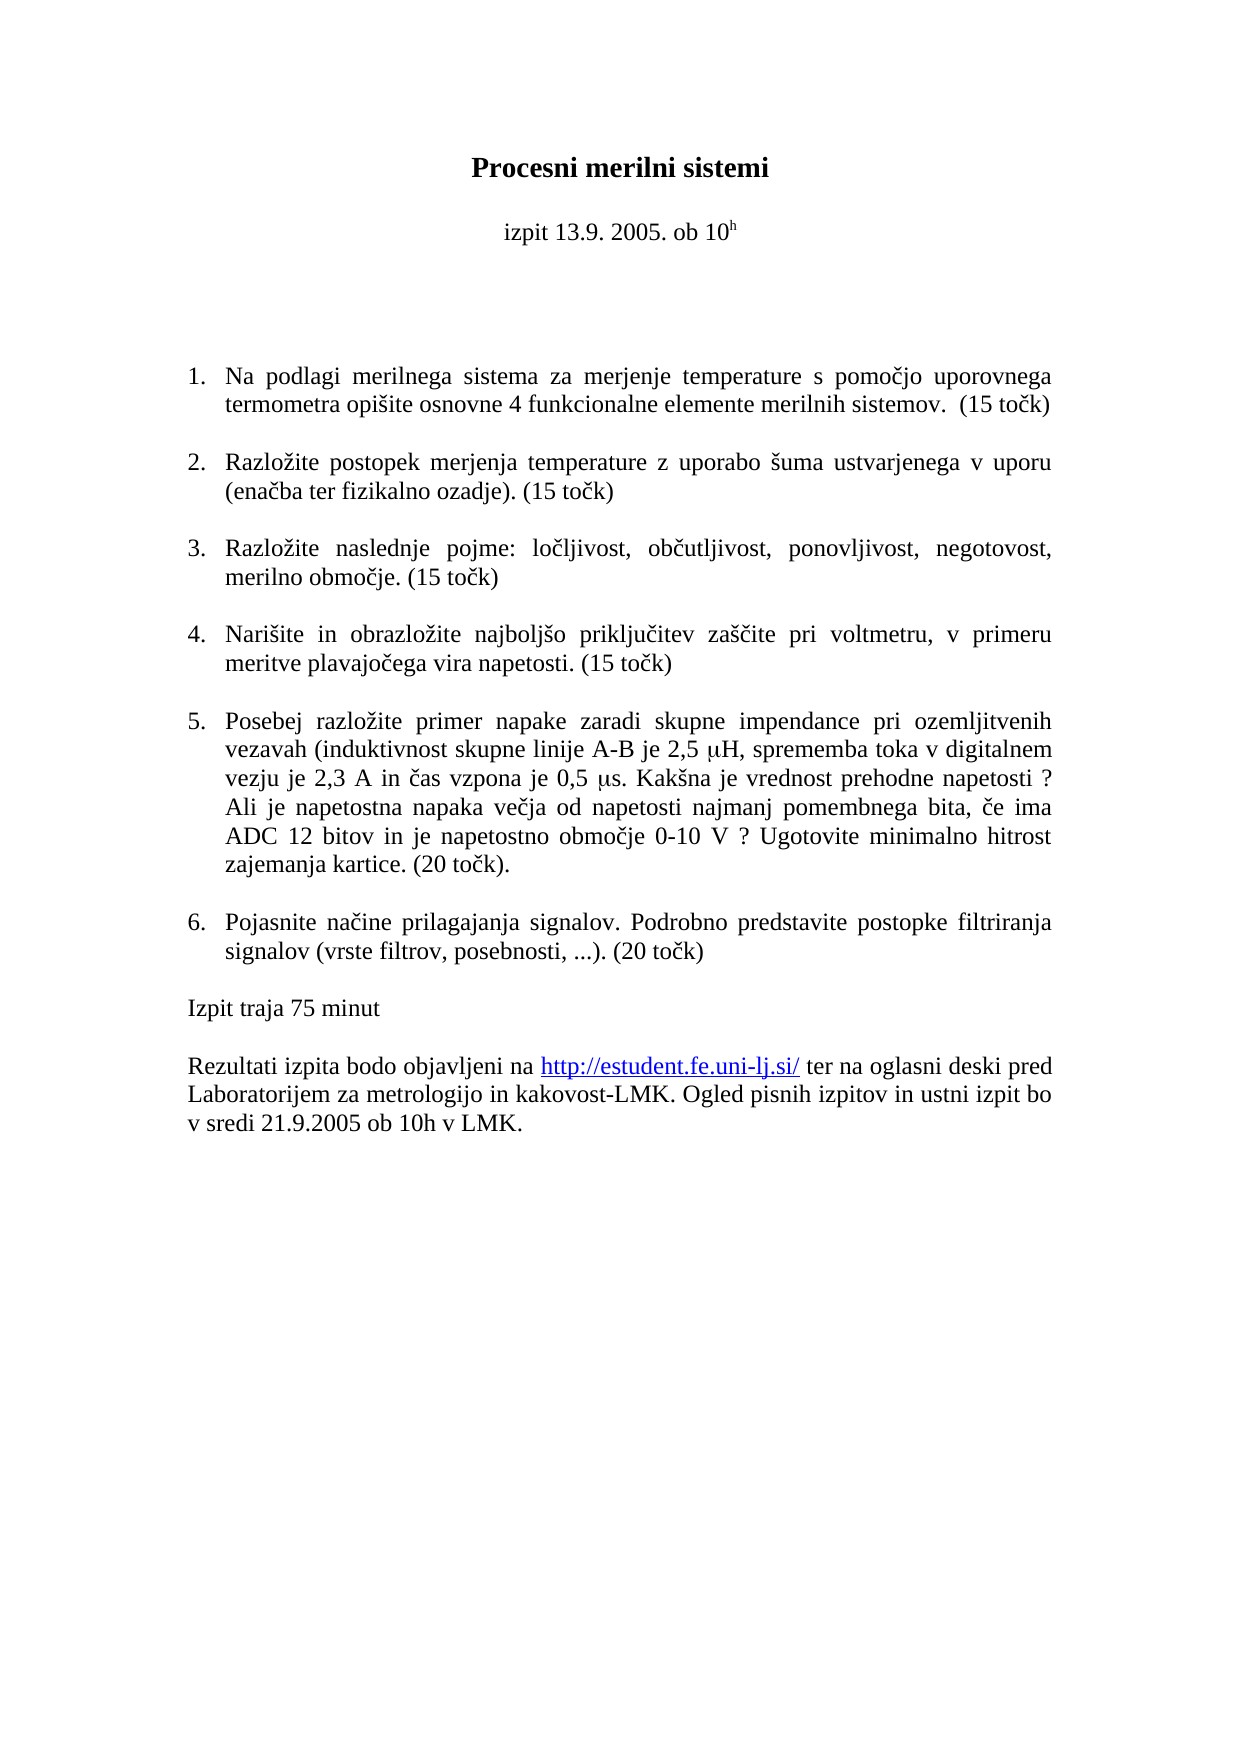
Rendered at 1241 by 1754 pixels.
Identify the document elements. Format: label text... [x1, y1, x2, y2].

text Rezultati izpita bodo objavljeni na http://estudent.fe.uni-lj.si/ ter na oglasni deski pred Laboratorijem za metrologijo in kakovost-LMK. Ogled pisnih izpitov in ustni izpit bo v sredi 21.9.2005 ob 10h v LMK. [187, 1051, 1053, 1137]
list Narišite in obrazložite najboljšo priključitev zaščite pri voltmetru, v primeru meritve plavajočega vira napetosti. (15 točk) [187, 619, 1053, 677]
list Razložite postopek merjenja temperature z uporabo šuma ustvarjenega v uporu (enačba ter fizikalno ozadje). (15 točk) [187, 447, 1053, 504]
list Posebej razložite primer napake zaradi skupne impendance pri ozemljitvenih vezavah (induktivnost skupne linije A-B je 2,5 H, sprememba toka v digitalnem vezju je 2,3 A in čas vzpona je 0,5 s. Kakšna je vrednost prehodne napetosti ? Ali je napetostna napaka večja od napetosti najmanj pomembnega bita, če ima ADC 12 bitov in je napetostno območje 0-10 V ? Ugotovite minimalno hitrost zajemanja kartice. (20 točk). [187, 706, 1053, 878]
text Izpit traja 75 minut [187, 993, 1053, 1022]
list Razložite naslednje pojme: ločljivost, občutljivost, ponovljivost, negotovost, merilno območje. (15 točk) [187, 533, 1053, 591]
text Procesni merilni sistemi [187, 150, 1053, 183]
list Pojasnite načine prilagajanja signalov. Podrobno predstavite postopke filtriranja signalov (vrste filtrov, posebnosti, ...). (20 točk) [187, 907, 1053, 964]
list Na podlagi merilnega sistema za merjenje temperature s pomočjo uporovnega termometra opišite osnovne 4 funkcionalne elemente merilnih sistemov. (15 točk) [187, 361, 1053, 418]
text izpit 13.9. 2005. ob 10h [187, 217, 1053, 246]
